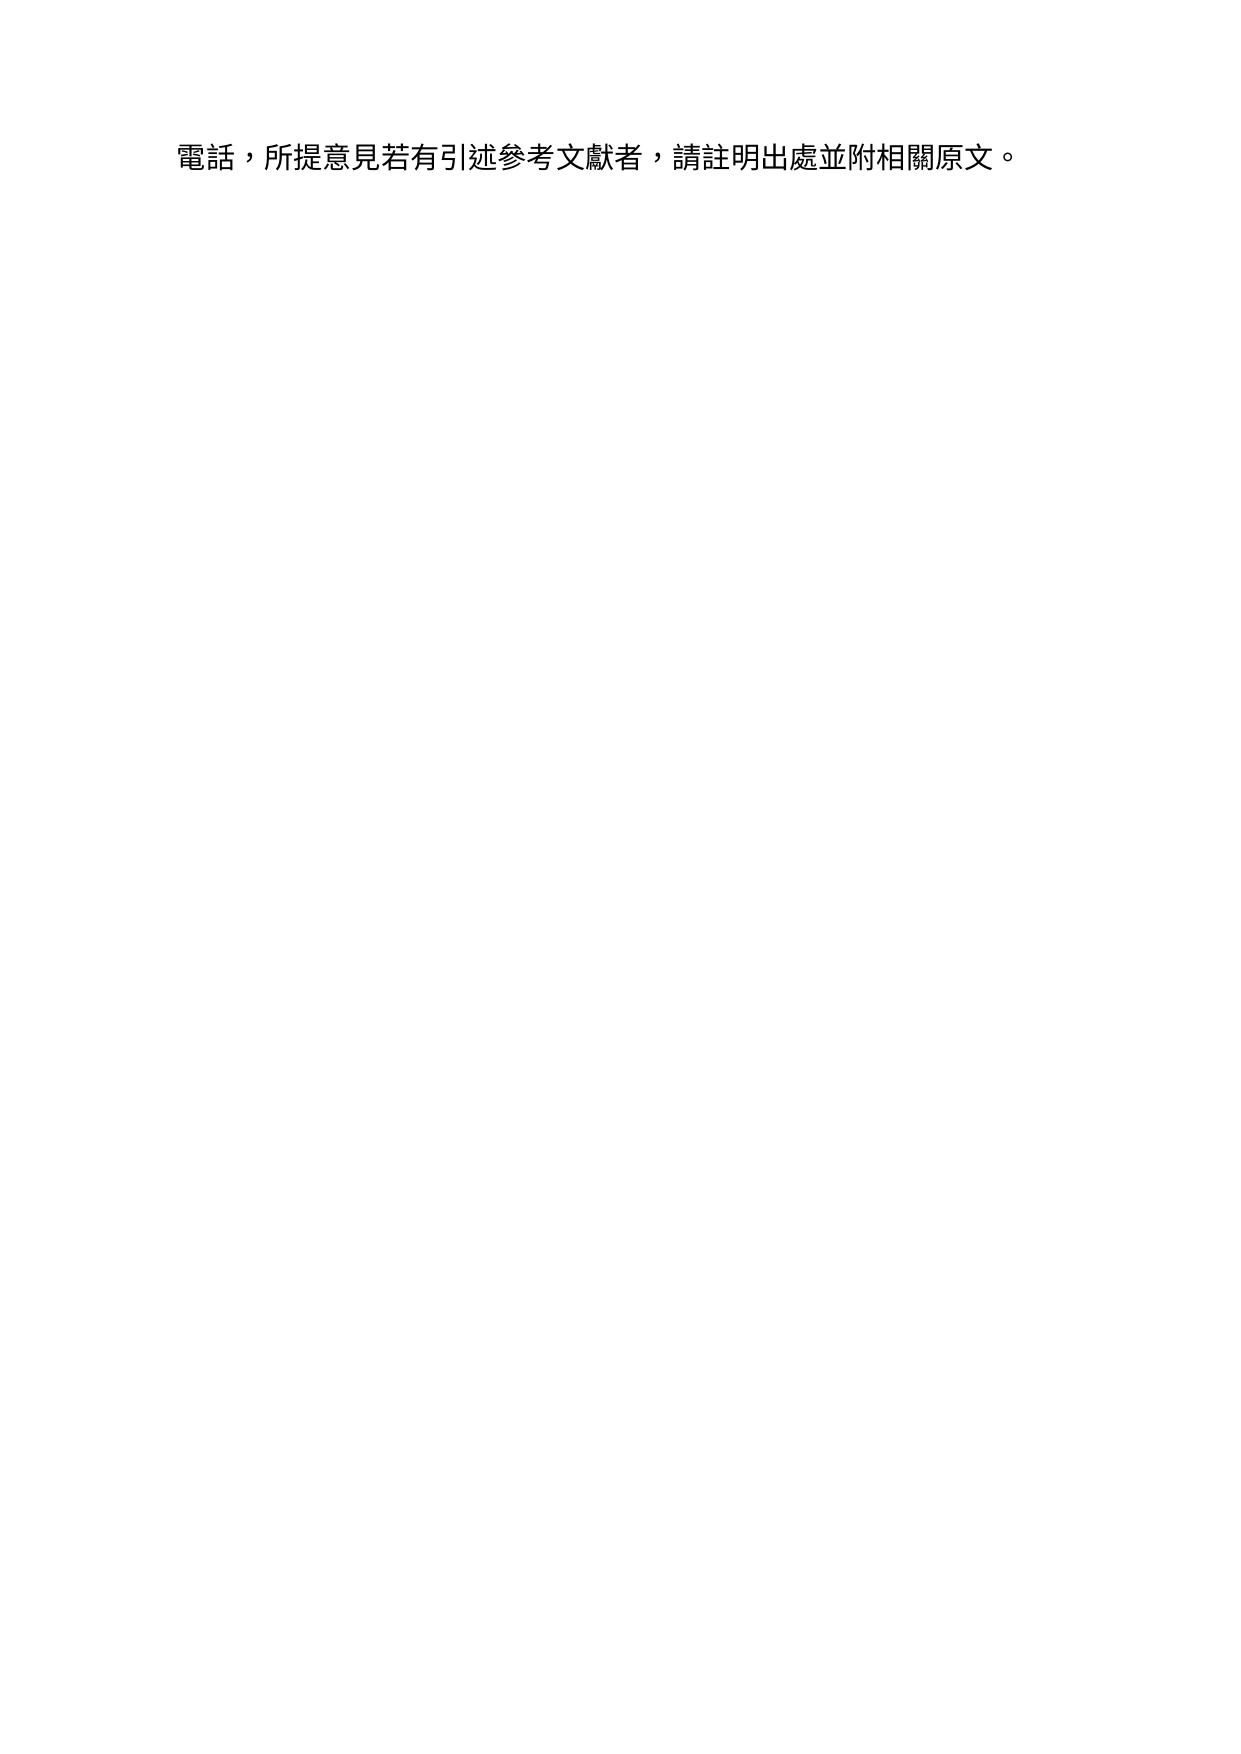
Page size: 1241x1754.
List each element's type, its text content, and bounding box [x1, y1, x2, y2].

list 電話，所提意見若有引述參考文獻者，請註明出處並附相關原文。 [118, 134, 1122, 177]
